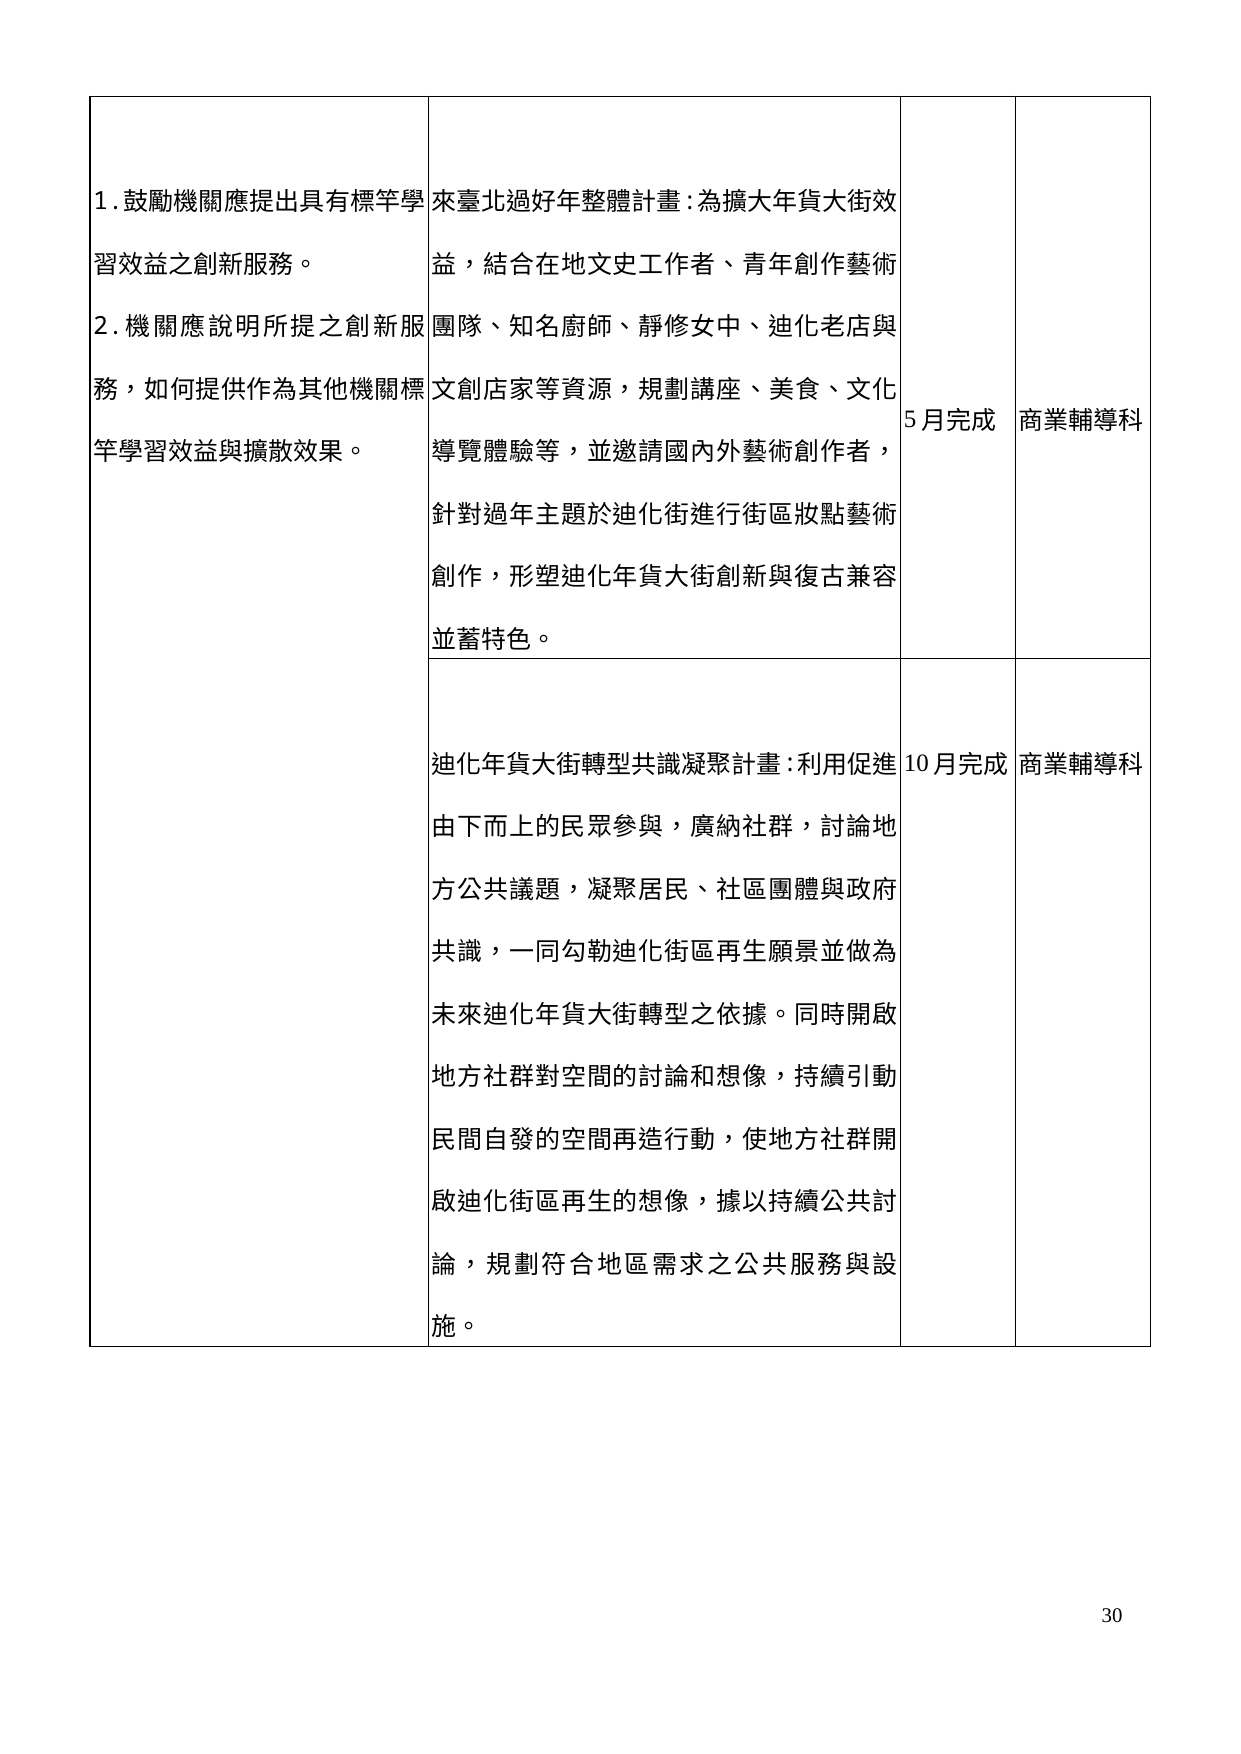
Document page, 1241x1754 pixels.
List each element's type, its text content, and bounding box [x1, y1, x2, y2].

table_cell 來臺北過好年整體計畫:為擴大年貨大街效益，結合在地文史工作者、青年創作藝術團隊、知名廚師、靜修女中、迪化老店與文創店家等資源，規劃講座、美食、文化導覽體驗等，並邀請國內外藝術創作者，針對過年主題於迪化街進行街區妝點藝術創作，形塑迪化年貨大街創新與復古兼容並蓄特色。 [429, 97, 900, 658]
table_cell 10月完成 [901, 659, 1015, 1346]
table_cell 迪化年貨大街轉型共識凝聚計畫:利用促進由下而上的民眾參與，廣納社群，討論地方公共議題，凝聚居民、社區團體與政府共識，一同勾勒迪化街區再生願景並做為未來迪化年貨大街轉型之依據。同時開啟地方社群對空間的討論和想像，持續引動民間自發的空間再造行動，使地方社群開啟迪化街區再生的想像，據以持續公共討論，規劃符合地區需求之公共服務與設施。 [429, 659, 900, 1346]
table_cell 5月完成 [901, 97, 1015, 658]
table_cell 商業輔導科 [1016, 659, 1150, 1346]
table_cell 1.鼓勵機關應提出具有標竿學習效益之創新服務。 2.機關應說明所提之創新服務，如何提供作為其他機關標竿學習效益與擴散效果。 [91, 97, 428, 1346]
table_cell 商業輔導科 [1016, 97, 1150, 658]
